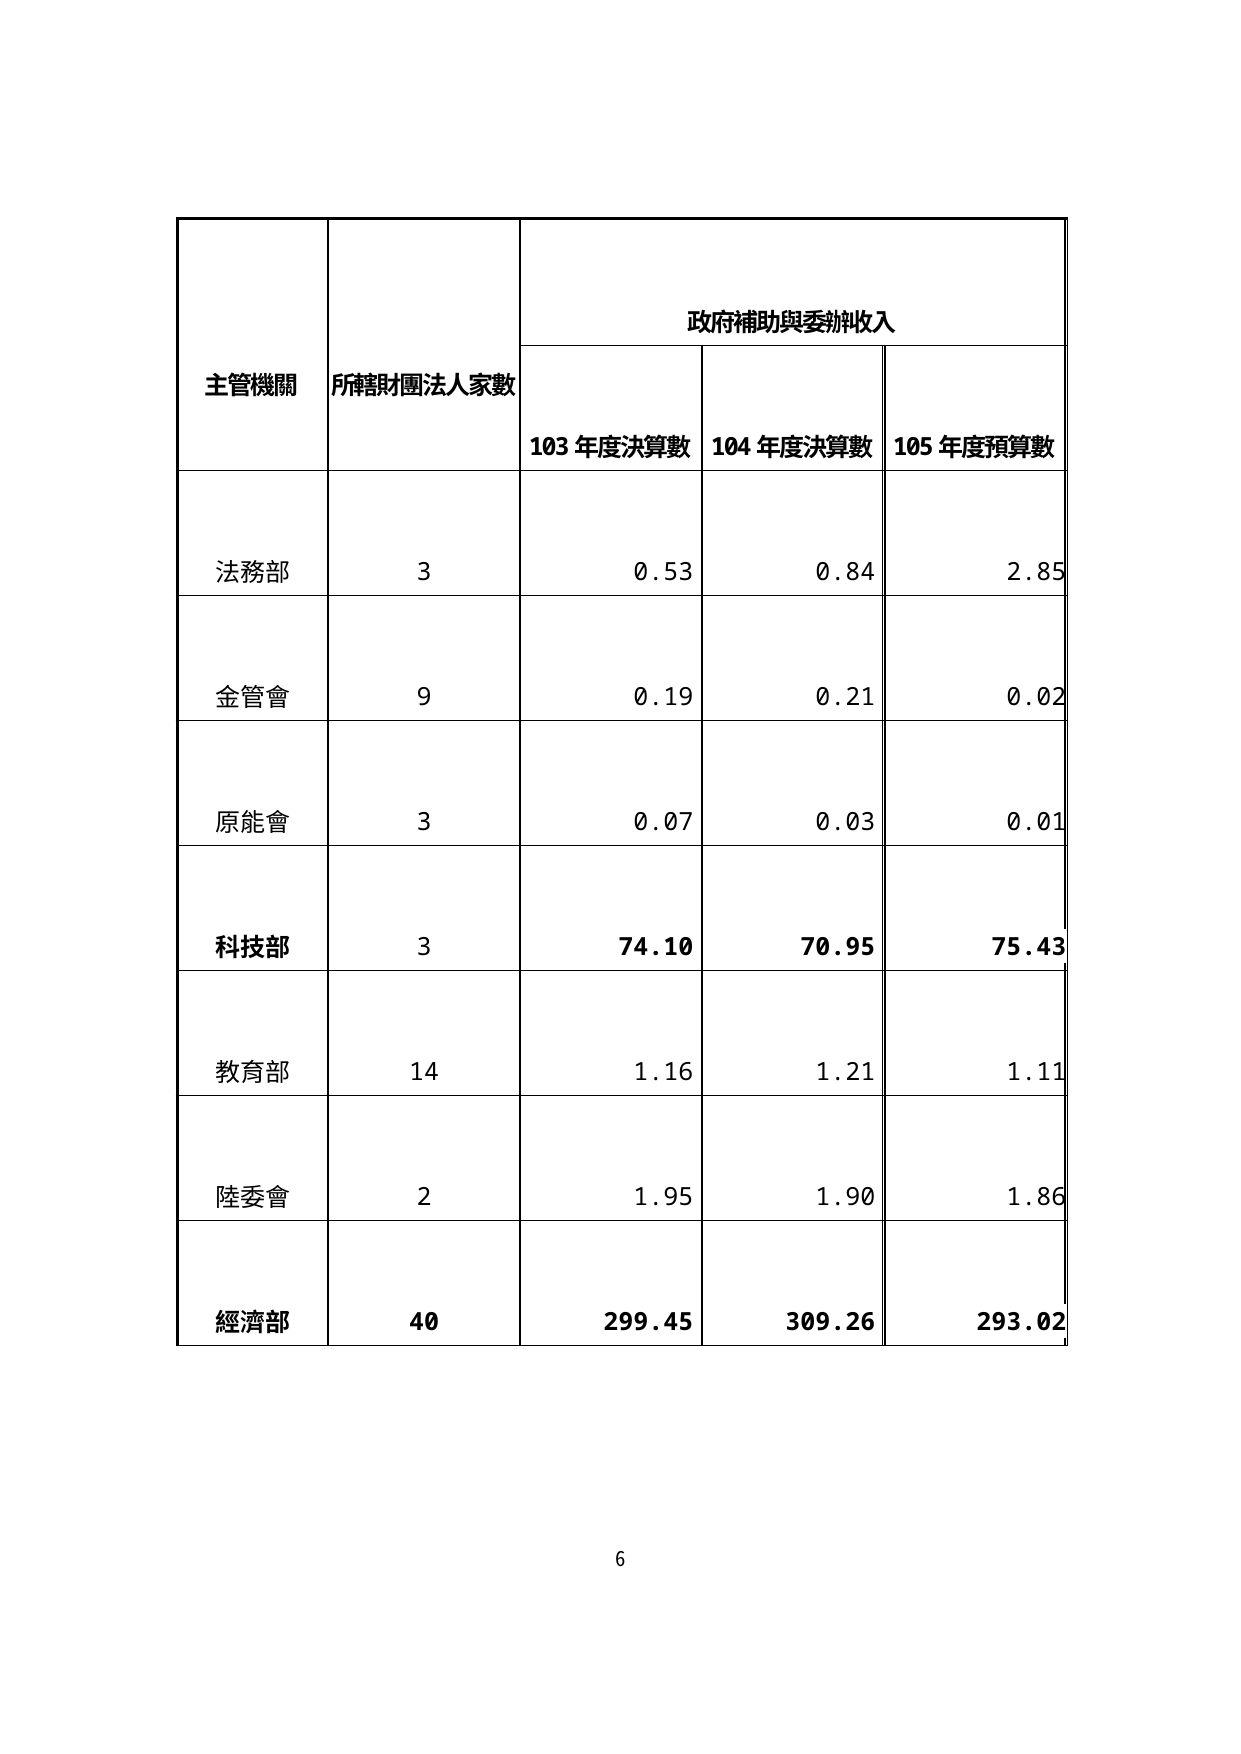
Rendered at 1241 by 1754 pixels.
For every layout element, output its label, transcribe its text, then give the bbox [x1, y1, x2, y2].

table_cell 0.07 [521, 721, 701, 845]
table_cell 0.01 [886, 721, 1064, 845]
table_cell 3 [329, 846, 519, 970]
table_cell 教育部 [179, 971, 327, 1095]
table_cell 0.19 [521, 596, 701, 720]
table_cell 科技部 [179, 846, 327, 970]
table_cell 40 [329, 1221, 519, 1345]
table_cell 70.95 [703, 846, 882, 970]
table_cell 法務部 [179, 471, 327, 595]
table_cell 3 [329, 471, 519, 595]
table_cell 1.90 [703, 1096, 882, 1220]
table_cell 0.53 [521, 471, 701, 595]
table_cell 經濟部 [179, 1221, 327, 1345]
table_cell 1.95 [521, 1096, 701, 1220]
table_cell 0.84 [703, 471, 882, 595]
table_cell 2 [329, 1096, 519, 1220]
table_cell 75.43 [886, 846, 1064, 970]
table_cell 9 [329, 596, 519, 720]
table_cell 293.02 [886, 1221, 1064, 1345]
table_cell 0.03 [703, 721, 882, 845]
table_header 政府補助與委辦收入 [521, 220, 1064, 345]
table_header 所轄財團法人家數 [329, 220, 519, 470]
table_cell 0.02 [886, 596, 1064, 720]
table_cell 309.26 [703, 1221, 882, 1345]
table_cell 103年度決算數 [521, 346, 701, 470]
table_cell 1.11 [886, 971, 1064, 1095]
table_cell 陸委會 [179, 1096, 327, 1220]
table_cell 原能會 [179, 721, 327, 845]
table_cell 74.10 [521, 846, 701, 970]
table_cell 3 [329, 721, 519, 845]
table_cell 2.85 [886, 471, 1064, 595]
table_cell 299.45 [521, 1221, 701, 1345]
table_cell 1.86 [886, 1096, 1064, 1220]
table_cell 1.16 [521, 971, 701, 1095]
table_cell 金管會 [179, 596, 327, 720]
table_cell 105年度預算數 [886, 346, 1064, 470]
table_cell 14 [329, 971, 519, 1095]
table_cell 104年度決算數 [703, 346, 882, 470]
table_header 主管機關 [179, 220, 327, 470]
table_cell 0.21 [703, 596, 882, 720]
table_cell 1.21 [703, 971, 882, 1095]
